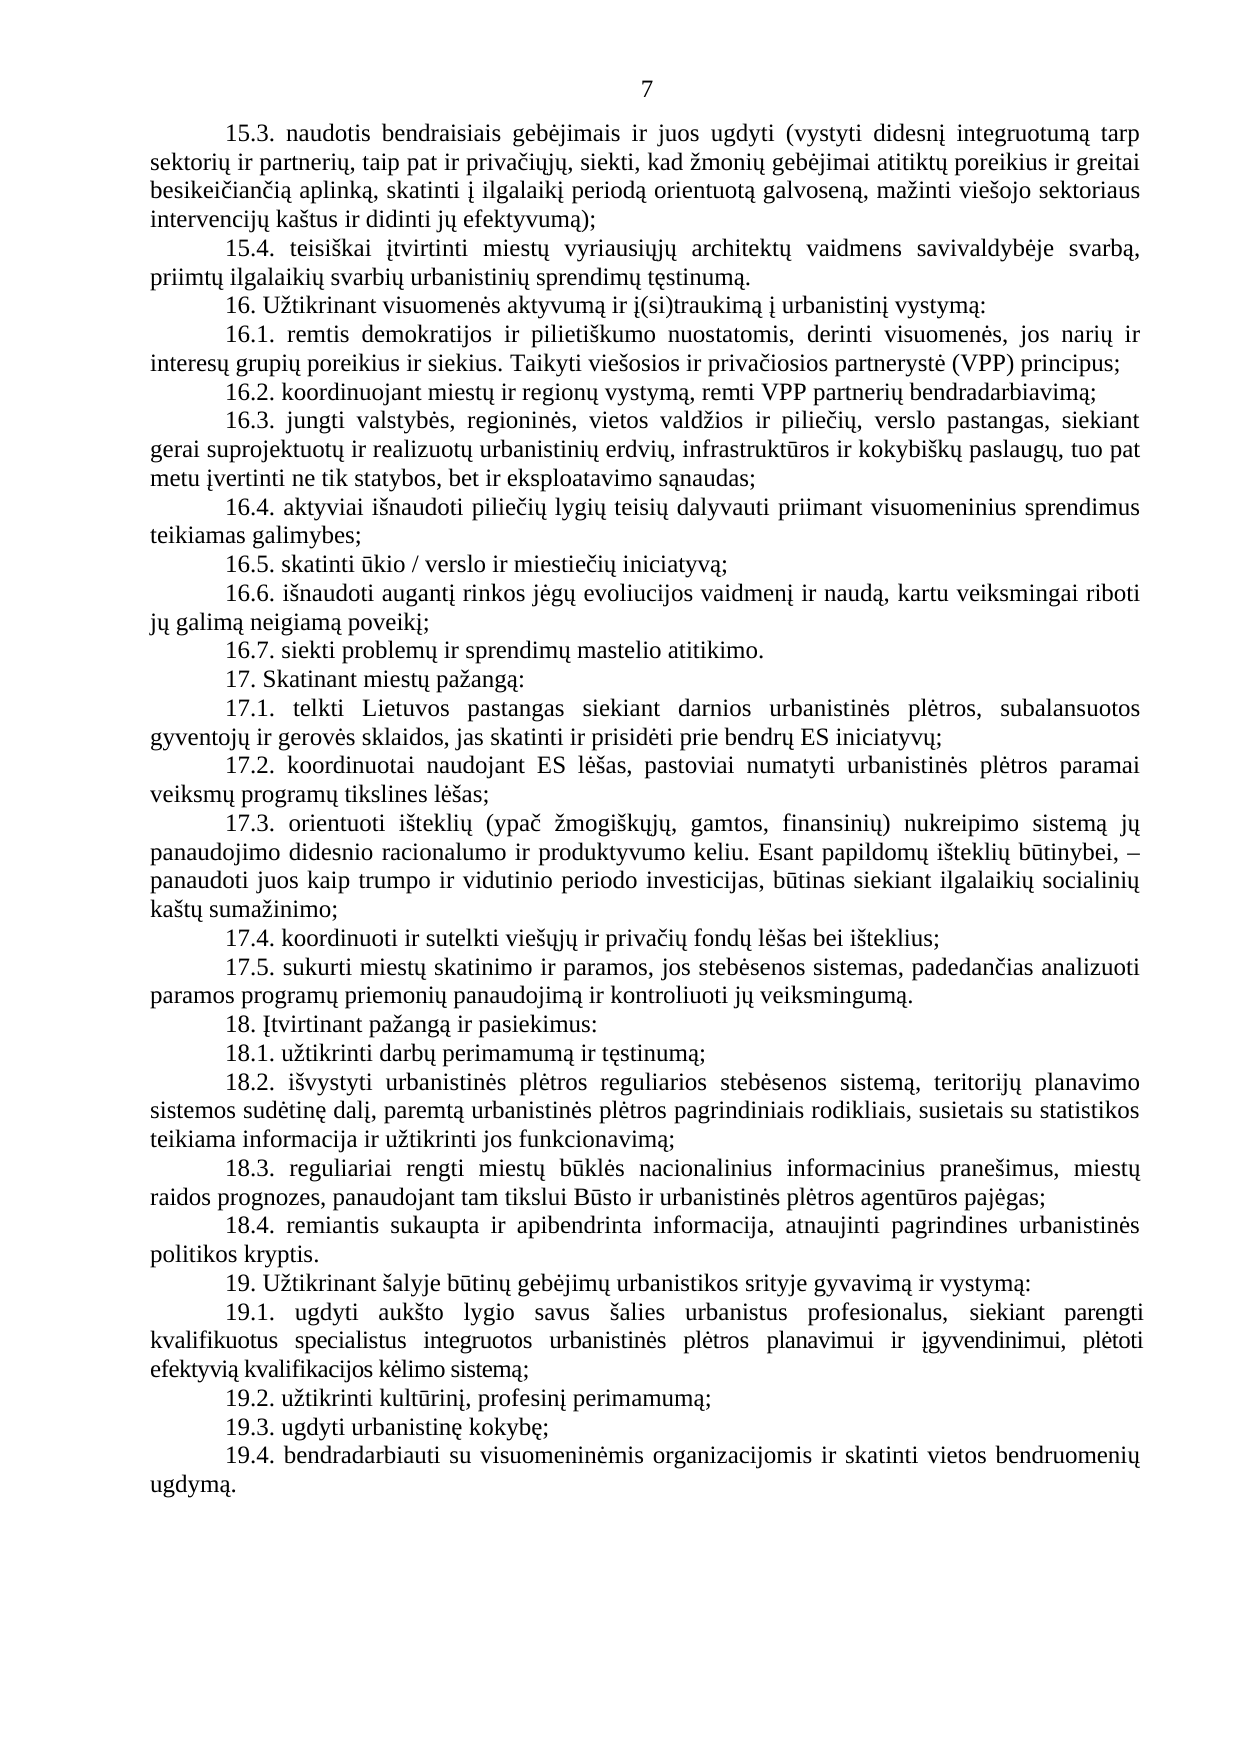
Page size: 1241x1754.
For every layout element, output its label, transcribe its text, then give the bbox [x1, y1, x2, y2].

text 18. Įtvirtinant pažangą ir pasiekimus: [150, 1009, 1141, 1038]
text 17.4. koordinuoti ir sutelkti viešųjų ir privačių fondų lėšas bei išteklius; [150, 923, 1141, 952]
text 16.6. išnaudoti augantį rinkos jėgų evoliucijos vaidmenį ir naudą, kartu veiksmingai riboti jų galimą neigiamą poveikį; [150, 578, 1141, 636]
text 19.1. ugdyti aukšto lygio savus šalies urbanistus profesionalus, siekiant parengti kvalifikuotus specialistus integruotos urbanistinės plėtros planavimui ir įgyvendinimui, plėtoti efektyvią kvalifikacijos kėlimo sistemą; [150, 1297, 1144, 1383]
text 16.4. aktyviai išnaudoti piliečių lygių teisių dalyvauti priimant visuomeninius sprendimus teikiamas galimybes; [150, 492, 1141, 549]
text 19.3. ugdyti urbanistinę kokybę; [150, 1412, 1141, 1441]
text 17.1. telkti Lietuvos pastangas siekiant darnios urbanistinės plėtros, subalansuotos gyventojų ir gerovės sklaidos, jas skatinti ir prisidėti prie bendrų ES iniciatyvų; [150, 693, 1141, 751]
text 19.2. užtikrinti kultūrinį, profesinį perimamumą; [150, 1383, 1141, 1412]
text 16.1. remtis demokratijos ir pilietiškumo nuostatomis, derinti visuomenės, jos narių ir interesų grupių poreikius ir siekius. Taikyti viešosios ir privačiosios partnerystė (VPP) principus; [150, 319, 1141, 377]
text 16.2. koordinuojant miestų ir regionų vystymą, remti VPP partnerių bendradarbiavimą; [150, 377, 1141, 406]
text 18.4. remiantis sukaupta ir apibendrinta informacija, atnaujinti pagrindines urbanistinės politikos kryptis. [150, 1211, 1141, 1268]
text 18.1. užtikrinti darbų perimamumą ir tęstinumą; [150, 1038, 1141, 1067]
text 18.2. išvystyti urbanistinės plėtros reguliarios stebėsenos sistemą, teritorijų planavimo sistemos sudėtinę dalį, paremtą urbanistinės plėtros pagrindiniais rodikliais, susietais su statistikos teikiama informacija ir užtikrinti jos funkcionavimą; [150, 1067, 1141, 1153]
text 16.5. skatinti ūkio / verslo ir miestiečių iniciatyvą; [150, 549, 1141, 578]
text 16.3. jungti valstybės, regioninės, vietos valdžios ir piliečių, verslo pastangas, siekiant gerai suprojektuotų ir realizuotų urbanistinių erdvių, infrastruktūros ir kokybiškų paslaugų, tuo pat metu įvertinti ne tik statybos, bet ir eksploatavimo sąnaudas; [150, 406, 1141, 492]
text 17.2. koordinuotai naudojant ES lėšas, pastoviai numatyti urbanistinės plėtros paramai veiksmų programų tikslines lėšas; [150, 751, 1141, 808]
text 15.3. naudotis bendraisiais gebėjimais ir juos ugdyti (vystyti didesnį integruotumą tarp sektorių ir partnerių, taip pat ir privačiųjų, siekti, kad žmonių gebėjimai atitiktų poreikius ir greitai besikeičiančią aplinką, skatinti į ilgalaikį periodą orientuotą galvoseną, mažinti viešojo sektoriaus intervencijų kaštus ir didinti jų efektyvumą); [150, 118, 1141, 233]
text 16. Užtikrinant visuomenės aktyvumą ir į(si)traukimą į urbanistinį vystymą: [150, 291, 1141, 319]
text 16.7. siekti problemų ir sprendimų mastelio atitikimo. [150, 636, 1141, 664]
text 17. Skatinant miestų pažangą: [150, 664, 1141, 693]
text 17.5. sukurti miestų skatinimo ir paramos, jos stebėsenos sistemas, padedančias analizuoti paramos programų priemonių panaudojimą ir kontroliuoti jų veiksmingumą. [150, 952, 1141, 1009]
text 17.3. orientuoti išteklių (ypač žmogiškųjų, gamtos, finansinių) nukreipimo sistemą jų panaudojimo didesnio racionalumo ir produktyvumo keliu. Esant papildomų išteklių būtinybei, – panaudoti juos kaip trumpo ir vidutinio periodo investicijas, būtinas siekiant ilgalaikių socialinių kaštų sumažinimo; [150, 808, 1141, 923]
text 19. Užtikrinant šalyje būtinų gebėjimų urbanistikos srityje gyvavimą ir vystymą: [150, 1268, 1141, 1297]
text 19.4. bendradarbiauti su visuomeninėmis organizacijomis ir skatinti vietos bendruomenių ugdymą. [150, 1441, 1141, 1498]
text 18.3. reguliariai rengti miestų būklės nacionalinius informacinius pranešimus, miestų raidos prognozes, panaudojant tam tikslui Būsto ir urbanistinės plėtros agentūros pajėgas; [150, 1153, 1141, 1211]
text 15.4. teisiškai įtvirtinti miestų vyriausiųjų architektų vaidmens savivaldybėje svarbą, priimtų ilgalaikių svarbių urbanistinių sprendimų tęstinumą. [150, 233, 1141, 291]
